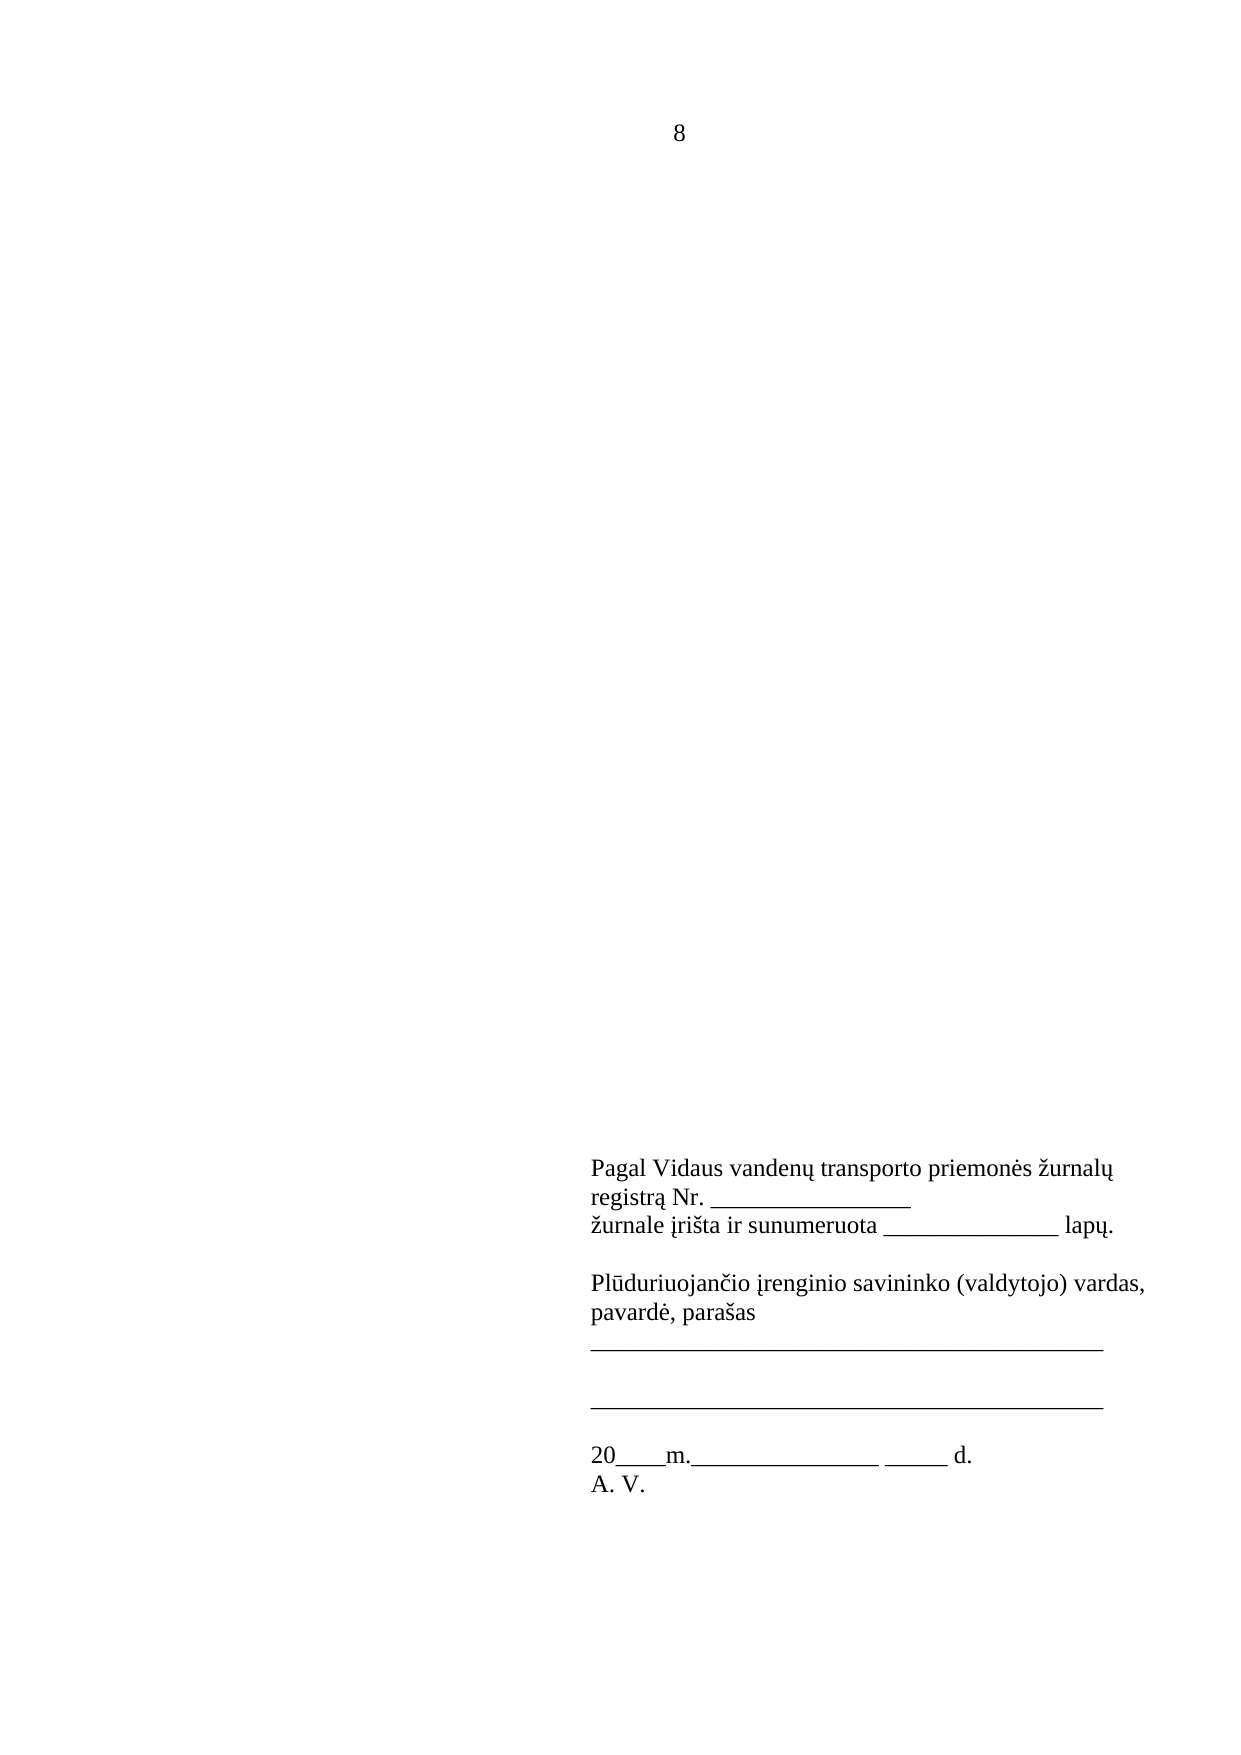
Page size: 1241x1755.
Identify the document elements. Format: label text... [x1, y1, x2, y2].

text Pagal Vidaus vandenų transporto priemonės žurnalų registrą Nr. ________________ [591, 1153, 1181, 1211]
text _________________________________________ [591, 1383, 1181, 1412]
text A. V. [591, 1469, 1181, 1498]
text 20____m._______________ _____ d. [591, 1441, 1181, 1469]
text Plūduriuojančio įrenginio savininko (valdytojo) vardas, pavardė, parašas [591, 1268, 1181, 1326]
text _________________________________________ [591, 1326, 1181, 1354]
text žurnale įrišta ir sunumeruota ______________ lapų. [591, 1211, 1181, 1239]
